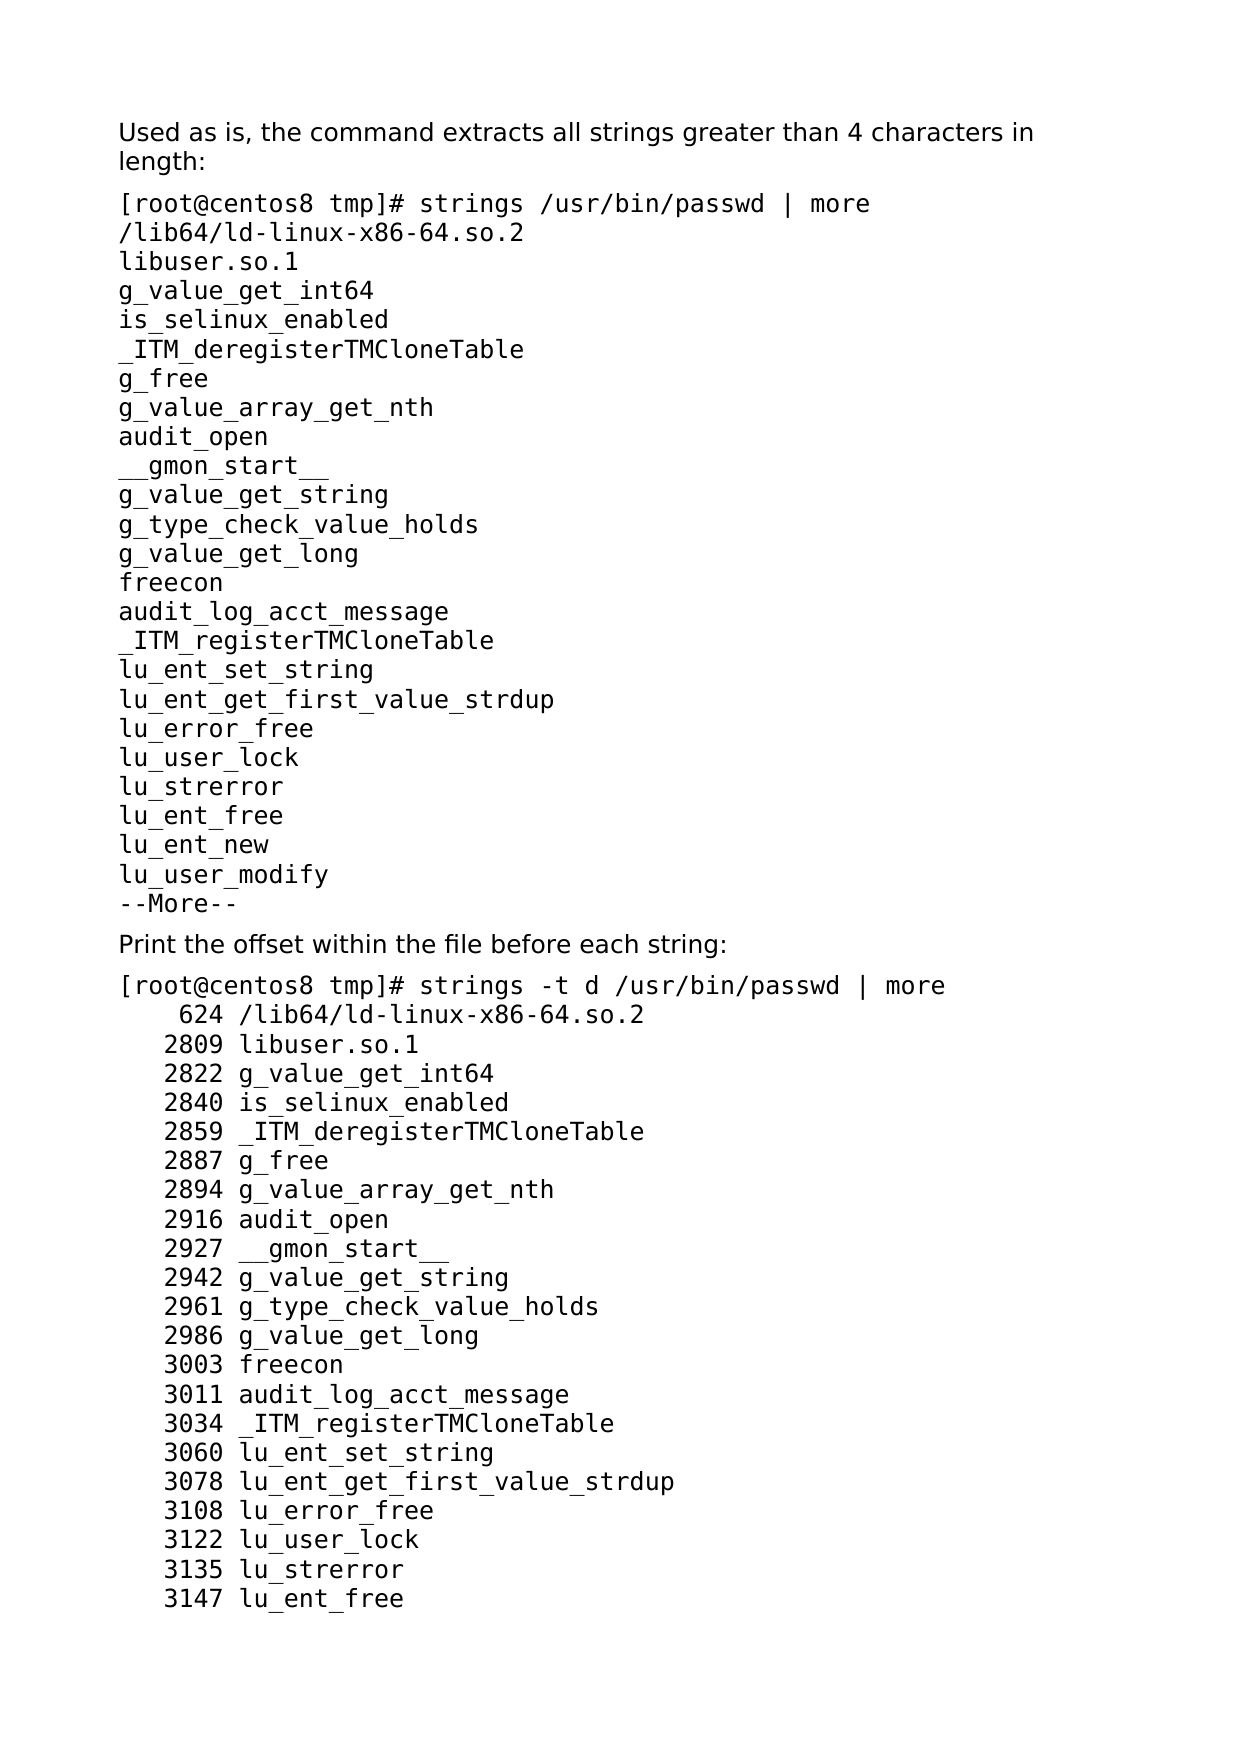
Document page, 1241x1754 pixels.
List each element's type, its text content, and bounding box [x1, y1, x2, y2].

text [root@centos8 tmp]# strings -t d /usr/bin/passwd | more 624 /lib64/ld-linux-x86-64.so.2 2809 libuser.so.1 2822 g_value_get_int64 2840 is_selinux_enabled 2859 _ITM_deregisterTMCloneTable 2887 g_free 2894 g_value_array_get_nth 2916 audit_open 2927 __gmon_start__ 2942 g_value_get_string 2961 g_type_check_value_holds 2986 g_value_get_long 3003 freecon 3011 audit_log_acct_message 3034 _ITM_registerTMCloneTable 3060 lu_ent_set_string 3078 lu_ent_get_first_value_strdup 3108 lu_error_free 3122 lu_user_lock 3135 lu_strerror 3147 lu_ent_free [118, 972, 1122, 1613]
text [root@centos8 tmp]# strings /usr/bin/passwd | more /lib64/ld-linux-x86-64.so.2 libuser.so.1 g_value_get_int64 is_selinux_enabled _ITM_deregisterTMCloneTable g_free g_value_array_get_nth audit_open __gmon_start__ g_value_get_string g_type_check_value_holds g_value_get_long freecon audit_log_acct_message _ITM_registerTMCloneTable lu_ent_set_string lu_ent_get_first_value_strdup lu_error_free lu_user_lock lu_strerror lu_ent_free lu_ent_new lu_user_modify --More-- [118, 189, 1122, 918]
text Print the offset within the file before each string: [118, 930, 1122, 959]
text Used as is, the command extracts all strings greater than 4 characters in length: [118, 118, 1122, 176]
